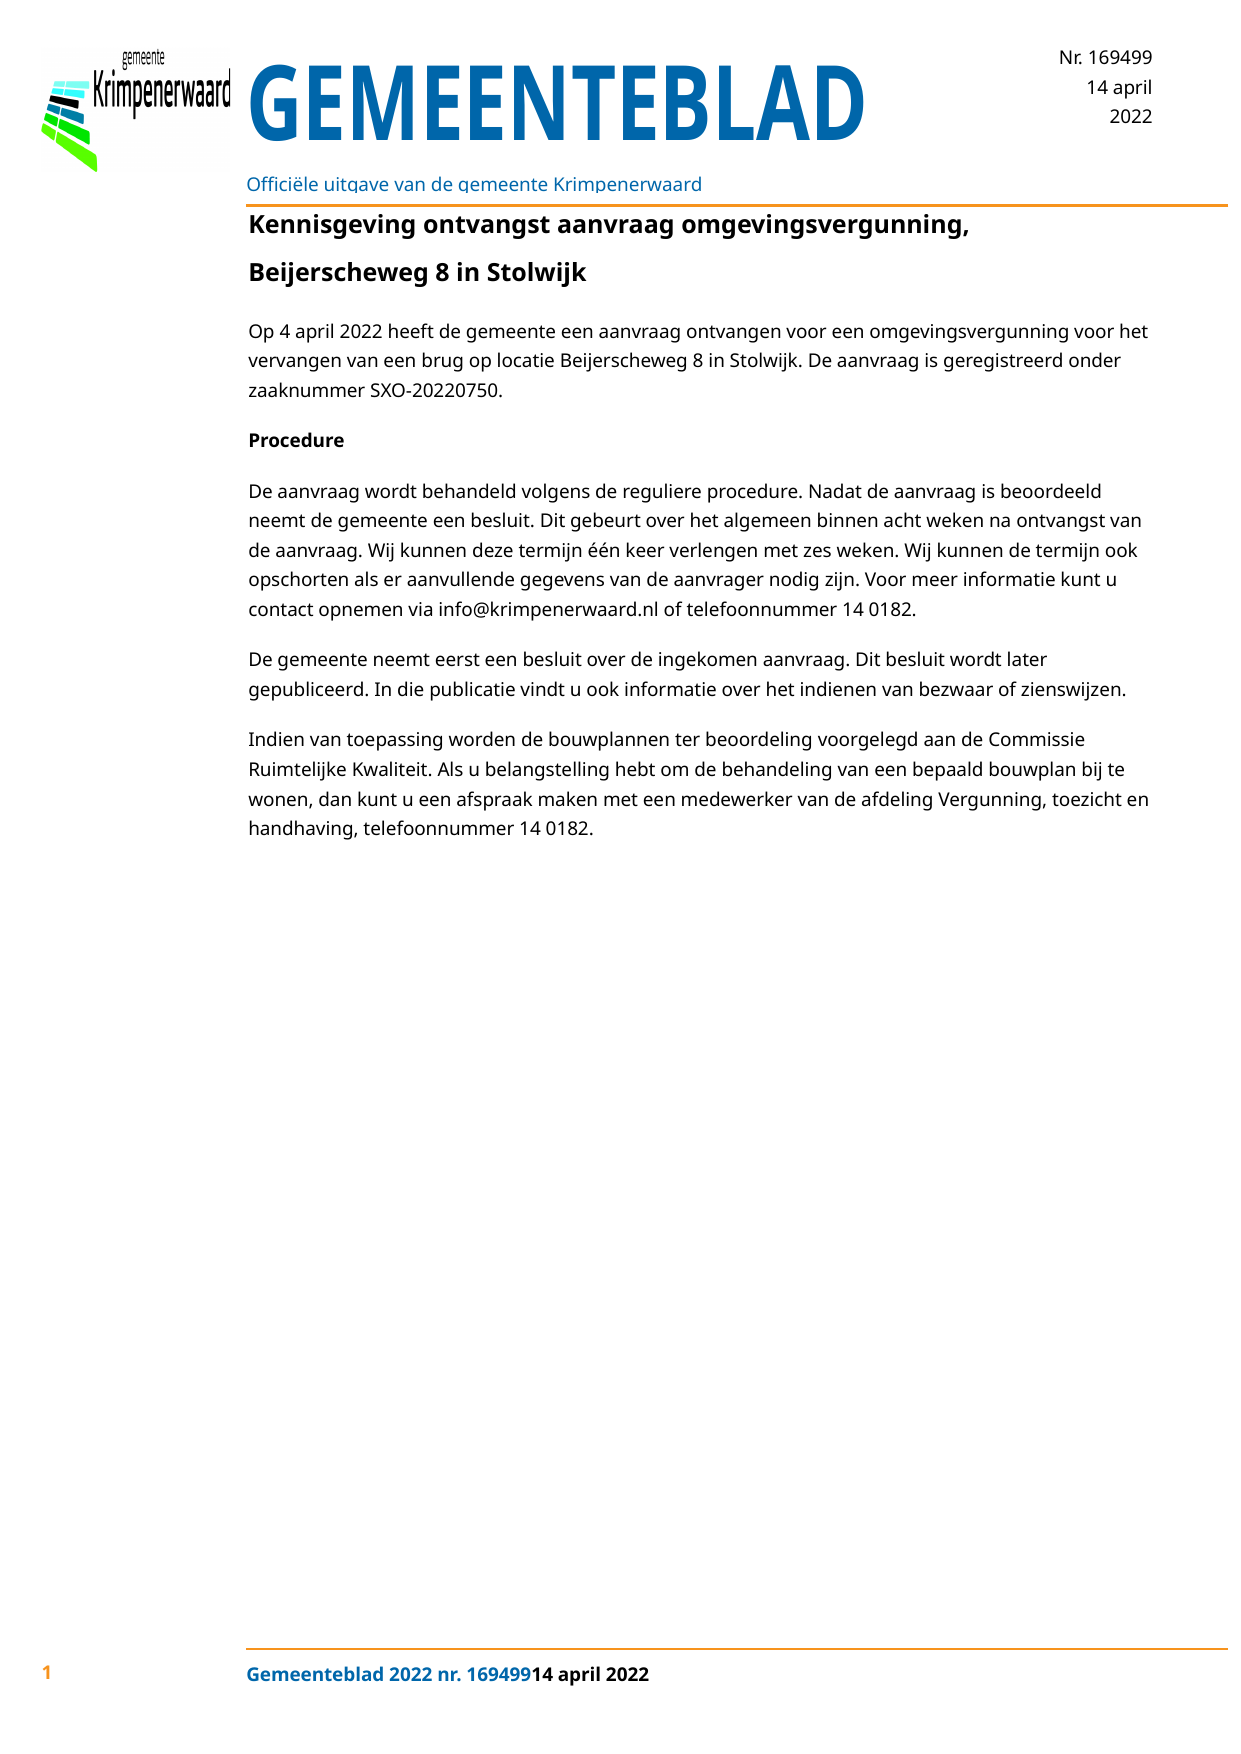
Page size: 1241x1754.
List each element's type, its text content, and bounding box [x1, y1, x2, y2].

picture [41, 47, 231, 172]
text Procedure [248, 427, 1152, 453]
text Kennisgeving ontvangst aanvraag omgevingsvergunning, Beijerscheweg 8 in Stolwijk [248, 207, 1152, 288]
text De aanvraag wordt behandeld volgens de reguliere procedure. Nadat de aanvraag is beoordeeld neemt de gemeente een besluit. Dit gebeurt over het algemeen binnen acht weken na ontvangst van de aanvraag. Wij kunnen deze termijn één keer verlengen met zes weken. Wij kunnen de termijn ook opschorten als er aanvullende gegevens van de aanvrager nodig zijn. Voor meer informatie kunt u contact opnemen via info@krimpenerwaard.nl of telefoonnummer 14 0182. [248, 478, 1152, 622]
text De gemeente neemt eerst een besluit over de ingekomen aanvraag. Dit besluit wordt later gepubliceerd. In die publicatie vindt u ook informatie over het indienen van bezwaar of zienswijzen. [248, 647, 1152, 702]
text Op 4 april 2022 heeft de gemeente een aanvraag ontvangen voor een omgevingsvergunning voor het vervangen van een brug op locatie Beijerscheweg 8 in Stolwijk. De aanvraag is geregistreerd onder zaaknummer SXO-20220750. [248, 318, 1152, 403]
text Indien van toepassing worden de bouwplannen ter beoordeling voorgelegd aan de Commissie Ruimtelijke Kwaliteit. Als u belangstelling hebt om de behandeling van een bepaald bouwplan bij te wonen, dan kunt u een afspraak maken met een medewerker van de afdeling Vergunning, toezicht en handhaving, telefoonnummer 14 0182. [248, 727, 1152, 841]
